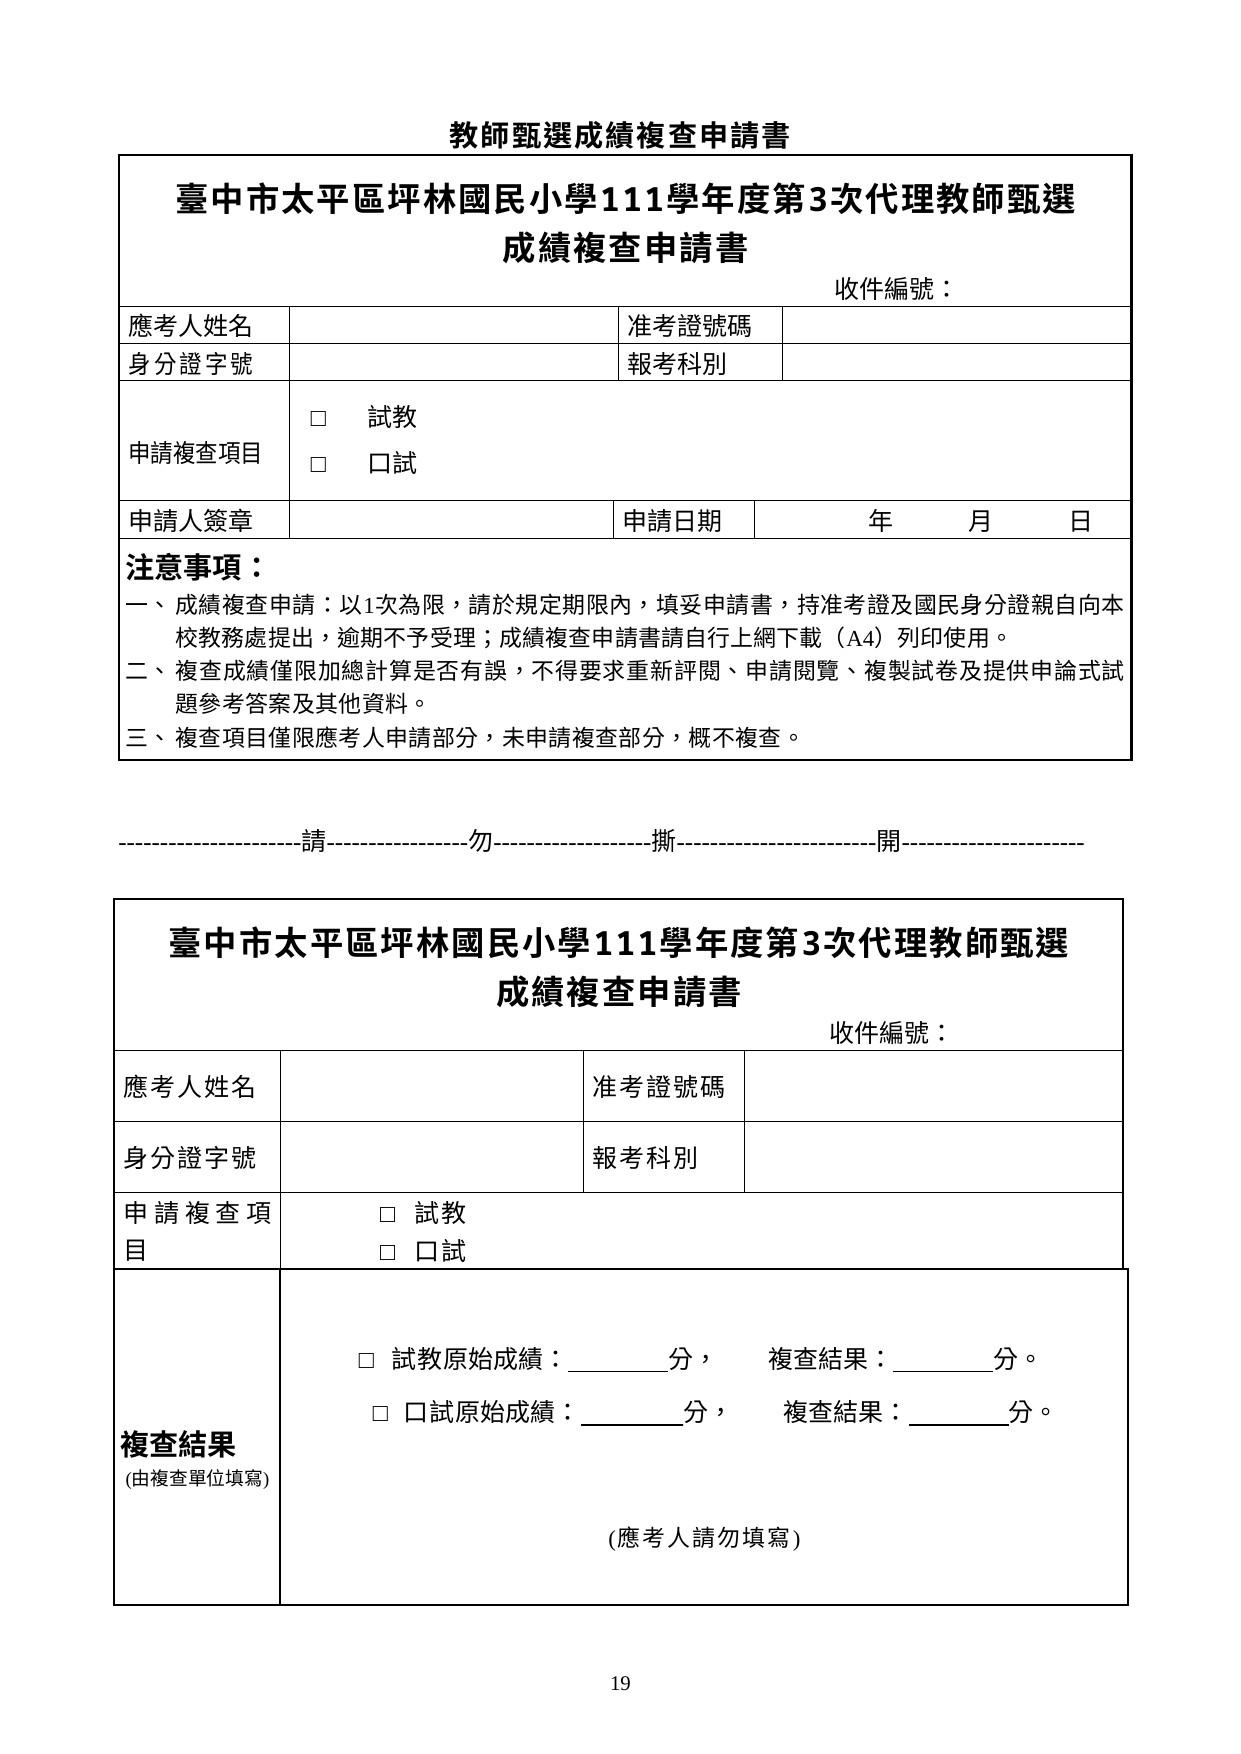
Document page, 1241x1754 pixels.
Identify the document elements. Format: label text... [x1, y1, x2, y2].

table_cell □ 試教 □ 口試 [290, 381, 1130, 500]
table_cell 申請人簽章 [120, 501, 289, 537]
table_cell [1124, 1050, 1128, 1121]
table_cell [290, 501, 613, 537]
table_cell [1124, 1192, 1128, 1268]
table_header 臺中市太平區坪林國民小學111學年度第3次代理教師甄選 成績複查申請書 收件編號： [120, 156, 1130, 306]
table_cell 報考科別 [619, 344, 782, 380]
table_cell 身分證字號 [120, 344, 289, 380]
table_cell 申請複查項目 [120, 381, 289, 500]
text 教師甄選成績複查申請書 [118, 92, 1122, 154]
table_cell [783, 344, 1130, 380]
table_cell [1124, 1121, 1128, 1192]
table_cell 報考科別 [584, 1122, 744, 1192]
table_cell [281, 1051, 583, 1121]
table_cell 注意事項： 一、 成績複查申請：以1次為限，請於規定期限內，填妥申請書，持准考證及國民身分證親自向本校教務處提出，逾期不予受理；成績複查申請書請自行上網下載（A4）列印使用。 二、 複查成績僅限加總計算是否有誤，不得要求重新評閱、申請閱覽、複製試卷及提供申論式試題參考答案及其他資料。 三、 複查項目僅限應考人申請部分，未申請複查部分，概不複查。 [120, 539, 1130, 759]
table_cell 複查結果 (由複查單位填寫) [115, 1270, 279, 1604]
table_cell 應考人姓名 [115, 1051, 280, 1121]
table_cell 准考證號碼 [584, 1051, 744, 1121]
table_cell 准考證號碼 [619, 307, 782, 343]
table_cell 申請日期 [614, 501, 754, 537]
text ----------------------請-----------------勿-------------------撕------------------------開---------------------- [118, 798, 1122, 861]
table_cell 應考人姓名 [120, 307, 289, 343]
table_cell [783, 307, 1130, 343]
table_cell 身分證字號 [115, 1122, 280, 1192]
table_cell [281, 1122, 583, 1192]
table_header [1124, 898, 1128, 1050]
table_cell [745, 1122, 1122, 1192]
table_header 臺中市太平區坪林國民小學111學年度第3次代理教師甄選 成績複查申請書 收件編號： [115, 900, 1122, 1050]
table_cell □ 試教 □ 口試 [281, 1193, 1122, 1268]
table_cell □ 試教原始成績： 分， 複查結果： 分。 □ 口試原始成績： 分， 複查結果： 分。 (應考人請勿填寫) [281, 1270, 1127, 1604]
table_cell [290, 307, 618, 343]
table_cell 申請複查項目 [115, 1193, 280, 1268]
table_cell [290, 344, 618, 380]
table_cell [745, 1051, 1122, 1121]
table_cell 年 月 日 [755, 501, 1130, 537]
